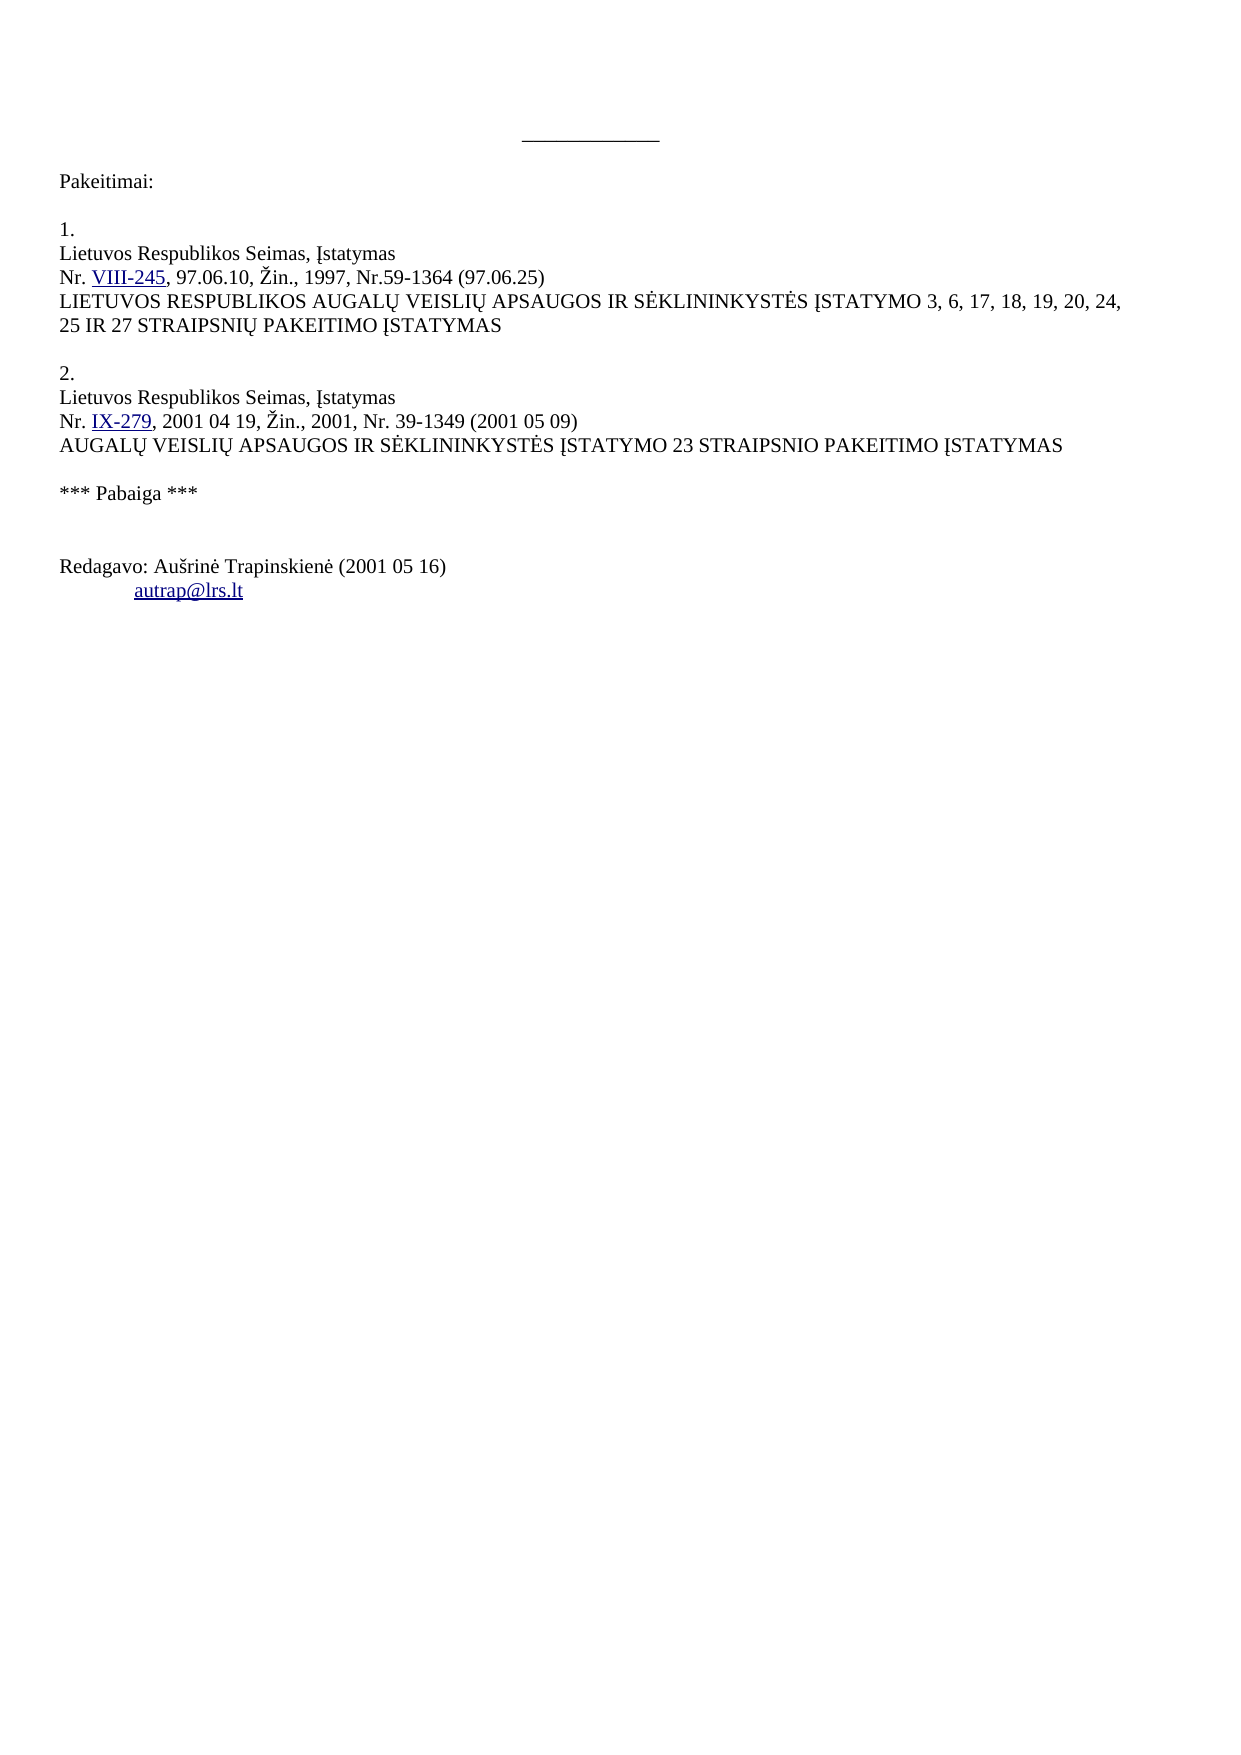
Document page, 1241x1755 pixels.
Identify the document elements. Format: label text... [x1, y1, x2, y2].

text 2. [59, 361, 1122, 385]
text Redagavo: Aušrinė Trapinskienė (2001 05 16) [59, 553, 1122, 578]
text Nr. IX-279, 2001 04 19, Žin., 2001, Nr. 39-1349 (2001 05 09) [59, 409, 1122, 433]
text Pakeitimai: [59, 168, 1122, 193]
text *** Pabaiga *** [59, 481, 1122, 505]
text ____________ [59, 118, 1122, 144]
text Lietuvos Respublikos Seimas, Įstatymas [59, 241, 1122, 265]
text autrap@lrs.lt [59, 578, 1122, 602]
text 1. [59, 217, 1122, 241]
text AUGALŲ VEISLIŲ APSAUGOS IR SĖKLININKYSTĖS ĮSTATYMO 23 STRAIPSNIO PAKEITIMO ĮSTATYMAS [59, 433, 1122, 457]
text Lietuvos Respublikos Seimas, Įstatymas [59, 385, 1122, 409]
text LIETUVOS RESPUBLIKOS AUGALŲ VEISLIŲ APSAUGOS IR SĖKLININKYSTĖS ĮSTATYMO 3, 6, 17, 18, 19, 20, 24, 25 IR 27 STRAIPSNIŲ PAKEITIMO ĮSTATYMAS [59, 289, 1122, 337]
text Nr. VIII-245, 97.06.10, Žin., 1997, Nr.59-1364 (97.06.25) [59, 265, 1122, 289]
